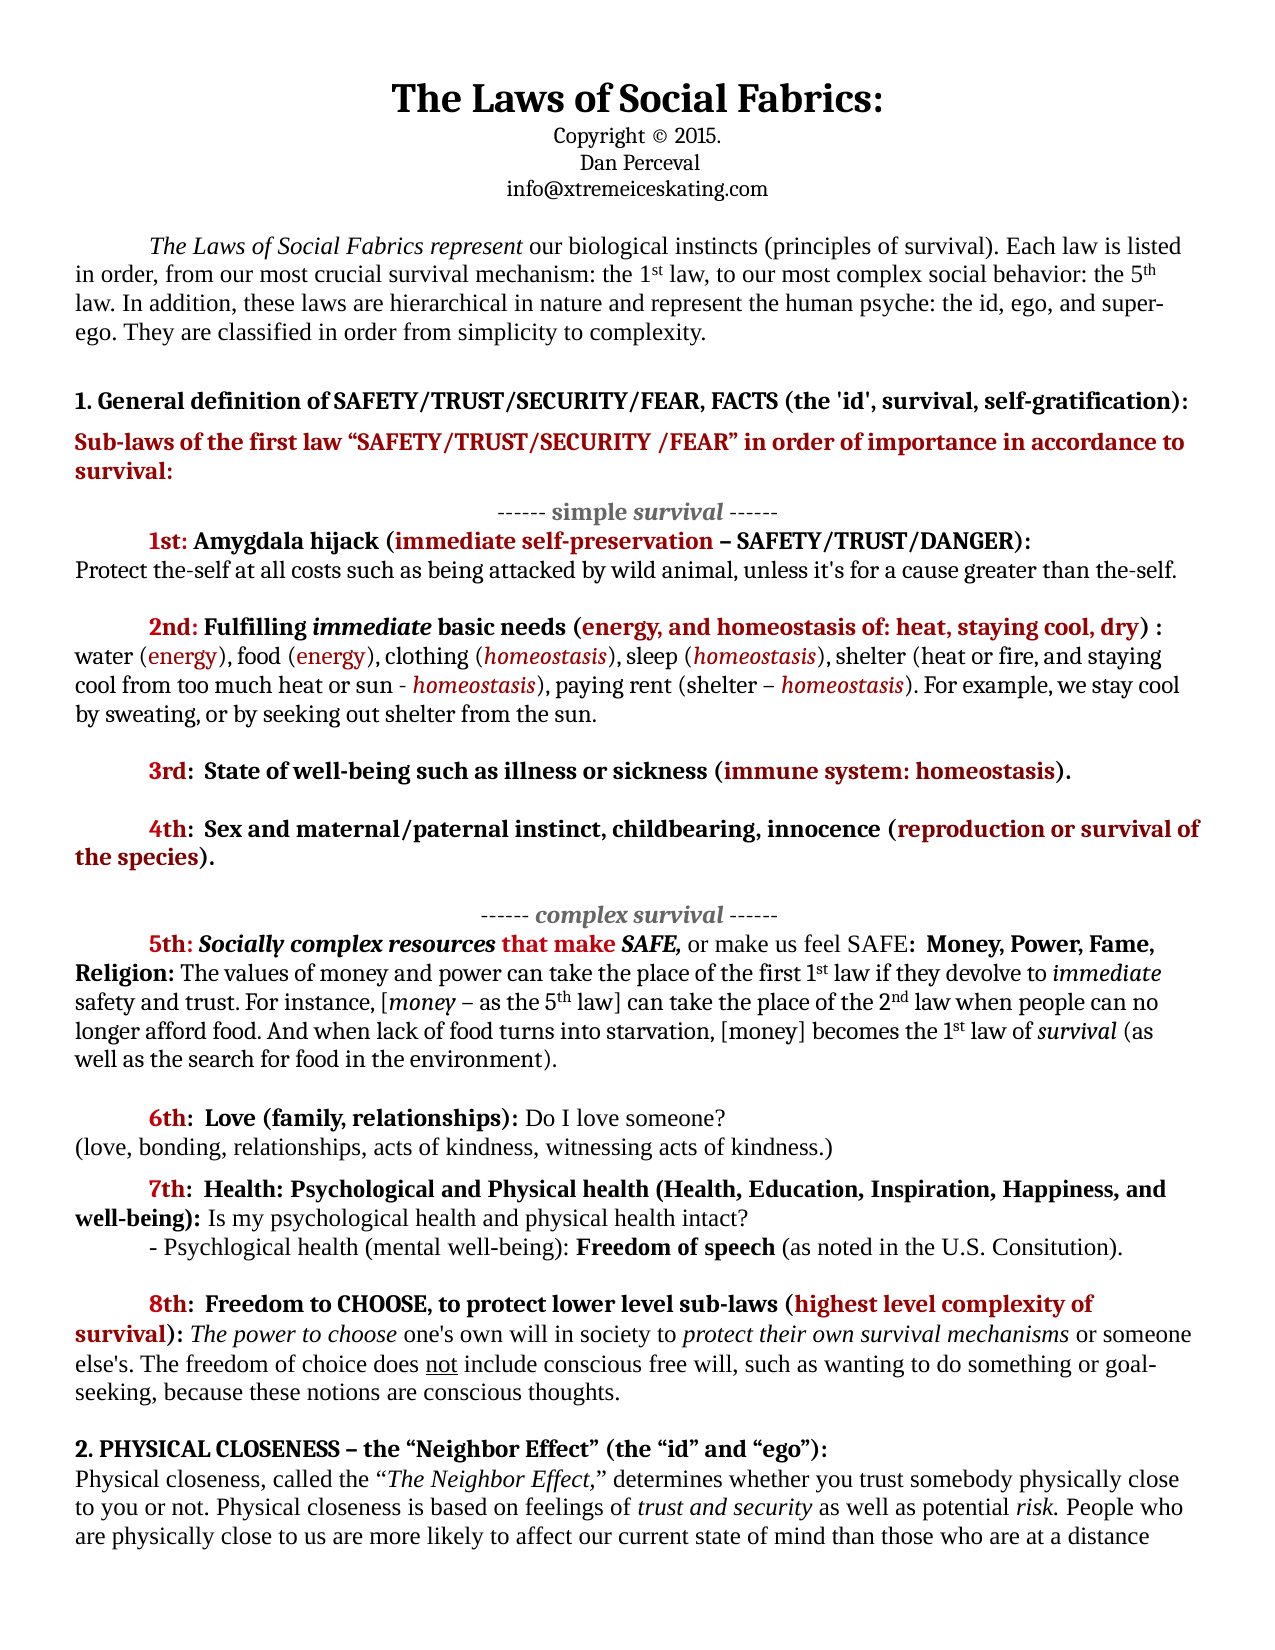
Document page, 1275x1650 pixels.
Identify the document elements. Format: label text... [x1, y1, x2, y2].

text Sub-laws of the first law “SAFETY/TRUST/SECURITY /FEAR” in order of importance in accordance to survival: [75, 428, 1200, 486]
text Dan Perceval info@xtremeiceskating.com [75, 149, 1200, 231]
text 1st: Amygdala hijack (immediate self-preservation – SAFETY/TRUST/DANGER): Protect the-self at all costs such as being attacked by wild animal, unless it's for a cause greater than the-self. 2nd: Fulfilling immediate basic needs (energy, and homeostasis of: heat, staying cool, dry) : water (energy), food (energy), clothing (homeostasis), sleep (homeostasis), shelter (heat or fire, and staying cool from too much heat or sun - homeostasis), paying rent (shelter – homeostasis). For example, we stay cool by sweating, or by seeking out shelter from the sun. 3rd: State of well-being such as illness or sickness (immune system: homeostasis). 4th: Sex and maternal/paternal instinct, childbearing, innocence (reproduction or survival of the species). [75, 527, 1200, 901]
text 7th: Health: Psychological and Physical health (Health, Education, Inspiration, Happiness, and well-being): Is my psychological health and physical health intact? - Psychlogical health (mental well-being): Freedom of speech (as noted in the U.S. Consitution). 8th: Freedom to CHOOSE, to protect lower level sub-laws (highest level complexity of survival): The power to choose one's own will in society to protect their own survival mechanisms or someone else's. The freedom of choice does not include conscious free will, such as wanting to do something or goal-seeking, because these notions are conscious thoughts. [75, 1174, 1200, 1435]
text The Laws of Social Fabrics represent our biological instincts (principles of survival). Each law is listed in order, from our most crucial survival mechanism: the 1st law, to our most complex social behavior: the 5th law. In addition, these laws are hierarchical in nature and represent the human psyche: the id, ego, and super-ego. They are classified in order from simplicity to complexity. [75, 231, 1200, 374]
text Copyright © 2015. [75, 123, 1200, 149]
text The Laws of Social Fabrics: [75, 75, 1200, 123]
text 5th: Socially complex resources that make SAFE, or make us feel SAFE: Money, Power, Fame, Religion: The values of money and power can take the place of the first 1st law if they devolve to immediate safety and trust. For instance, [money – as the 5th law] can take the place of the 2nd law when people can no longer afford food. And when lack of food turns into starvation, [money] becomes the 1st law of survival (as well as the search for food in the environment). [75, 929, 1200, 1074]
text 6th: Love (family, relationships): Do I love someone? (love, bonding, relationships, acts of kindness, witnessing acts of kindness.) [75, 1103, 1200, 1161]
text 2. PHYSICAL CLOSENESS – the “Neighbor Effect” (the “id” and “ego”): Physical closeness, called the “The Neighbor Effect,” determines whether you trust somebody physically close to you or not. Physical closeness is based on feelings of trust and security as well as potential risk. People who are physically close to us are more likely to affect our current state of mind than those who are at a distance [75, 1435, 1200, 1550]
text 1. General definition of SAFETY/TRUST/SECURITY/FEAR, FACTS (the 'id', survival, self-gratification): [75, 387, 1200, 416]
text ------ simple survival ------ [75, 498, 1200, 527]
text ------ complex survival ------ [75, 901, 1200, 929]
